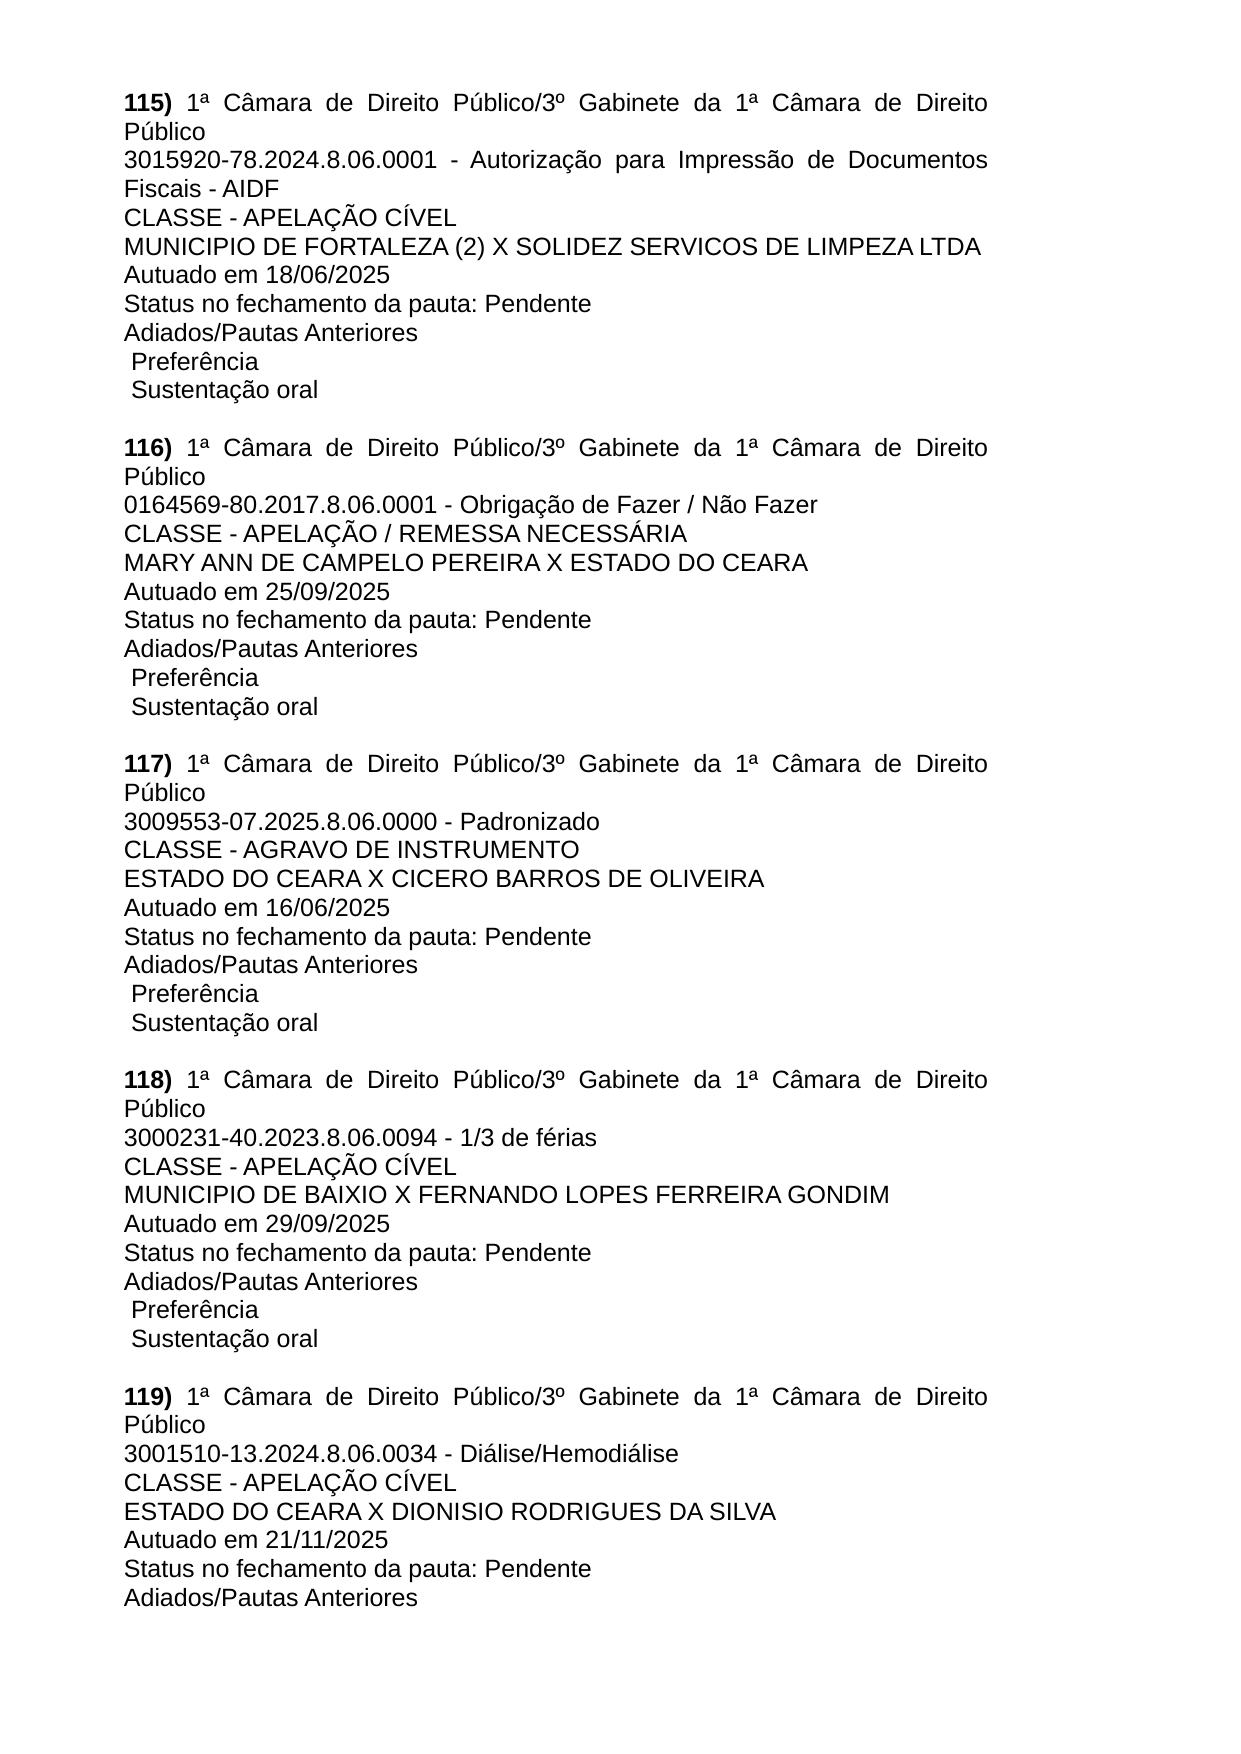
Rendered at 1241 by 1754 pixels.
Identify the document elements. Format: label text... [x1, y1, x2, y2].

text 115) 1ª Câmara de Direito Público/3º Gabinete da 1ª Câmara de Direito Público [124, 88, 989, 145]
text 3000231-40.2023.8.06.0094 - 1/3 de férias [124, 1123, 989, 1152]
text 117) 1ª Câmara de Direito Público/3º Gabinete da 1ª Câmara de Direito Público [124, 749, 989, 807]
text Adiados/Pautas Anteriores [124, 950, 989, 979]
text 118) 1ª Câmara de Direito Público/3º Gabinete da 1ª Câmara de Direito Público [124, 1065, 989, 1123]
text CLASSE - APELAÇÃO CÍVEL [124, 1468, 989, 1497]
text Status no fechamento da pauta: Pendente [124, 922, 989, 950]
text CLASSE - AGRAVO DE INSTRUMENTO [124, 835, 989, 864]
text Status no fechamento da pauta: Pendente [124, 1554, 989, 1583]
text Autuado em 29/09/2025 [124, 1209, 989, 1238]
text 3001510-13.2024.8.06.0034 - Diálise/Hemodiálise [124, 1439, 989, 1468]
text Preferência [124, 663, 989, 692]
text MARY ANN DE CAMPELO PEREIRA X ESTADO DO CEARA [124, 548, 989, 577]
text MUNICIPIO DE BAIXIO X FERNANDO LOPES FERREIRA GONDIM [124, 1180, 989, 1209]
text Preferência [124, 1295, 989, 1324]
text Preferência [124, 979, 989, 1008]
text Status no fechamento da pauta: Pendente [124, 289, 989, 318]
text Status no fechamento da pauta: Pendente [124, 605, 989, 634]
text 116) 1ª Câmara de Direito Público/3º Gabinete da 1ª Câmara de Direito Público [124, 433, 989, 490]
text Adiados/Pautas Anteriores [124, 1267, 989, 1295]
text Autuado em 16/06/2025 [124, 893, 989, 922]
text 0164569-80.2017.8.06.0001 - Obrigação de Fazer / Não Fazer [124, 490, 989, 519]
text MUNICIPIO DE FORTALEZA (2) X SOLIDEZ SERVICOS DE LIMPEZA LTDA [124, 232, 989, 260]
text Sustentação oral [124, 1008, 989, 1037]
text Preferência [124, 347, 989, 375]
text Sustentação oral [124, 692, 989, 720]
text Adiados/Pautas Anteriores [124, 1583, 989, 1612]
text Status no fechamento da pauta: Pendente [124, 1238, 989, 1267]
text 3015920-78.2024.8.06.0001 - Autorização para Impressão de Documentos Fiscais - AIDF [124, 145, 989, 203]
text 119) 1ª Câmara de Direito Público/3º Gabinete da 1ª Câmara de Direito Público [124, 1382, 989, 1439]
text CLASSE - APELAÇÃO CÍVEL [124, 1152, 989, 1180]
text ESTADO DO CEARA X CICERO BARROS DE OLIVEIRA [124, 864, 989, 893]
text Autuado em 18/06/2025 [124, 260, 989, 289]
text Adiados/Pautas Anteriores [124, 634, 989, 663]
text Adiados/Pautas Anteriores [124, 318, 989, 347]
text 3009553-07.2025.8.06.0000 - Padronizado [124, 807, 989, 835]
text Sustentação oral [124, 1324, 989, 1353]
text Autuado em 25/09/2025 [124, 577, 989, 605]
text CLASSE - APELAÇÃO / REMESSA NECESSÁRIA [124, 519, 989, 548]
text CLASSE - APELAÇÃO CÍVEL [124, 203, 989, 232]
text Sustentação oral [124, 375, 989, 404]
text ESTADO DO CEARA X DIONISIO RODRIGUES DA SILVA [124, 1497, 989, 1525]
text Autuado em 21/11/2025 [124, 1525, 989, 1554]
